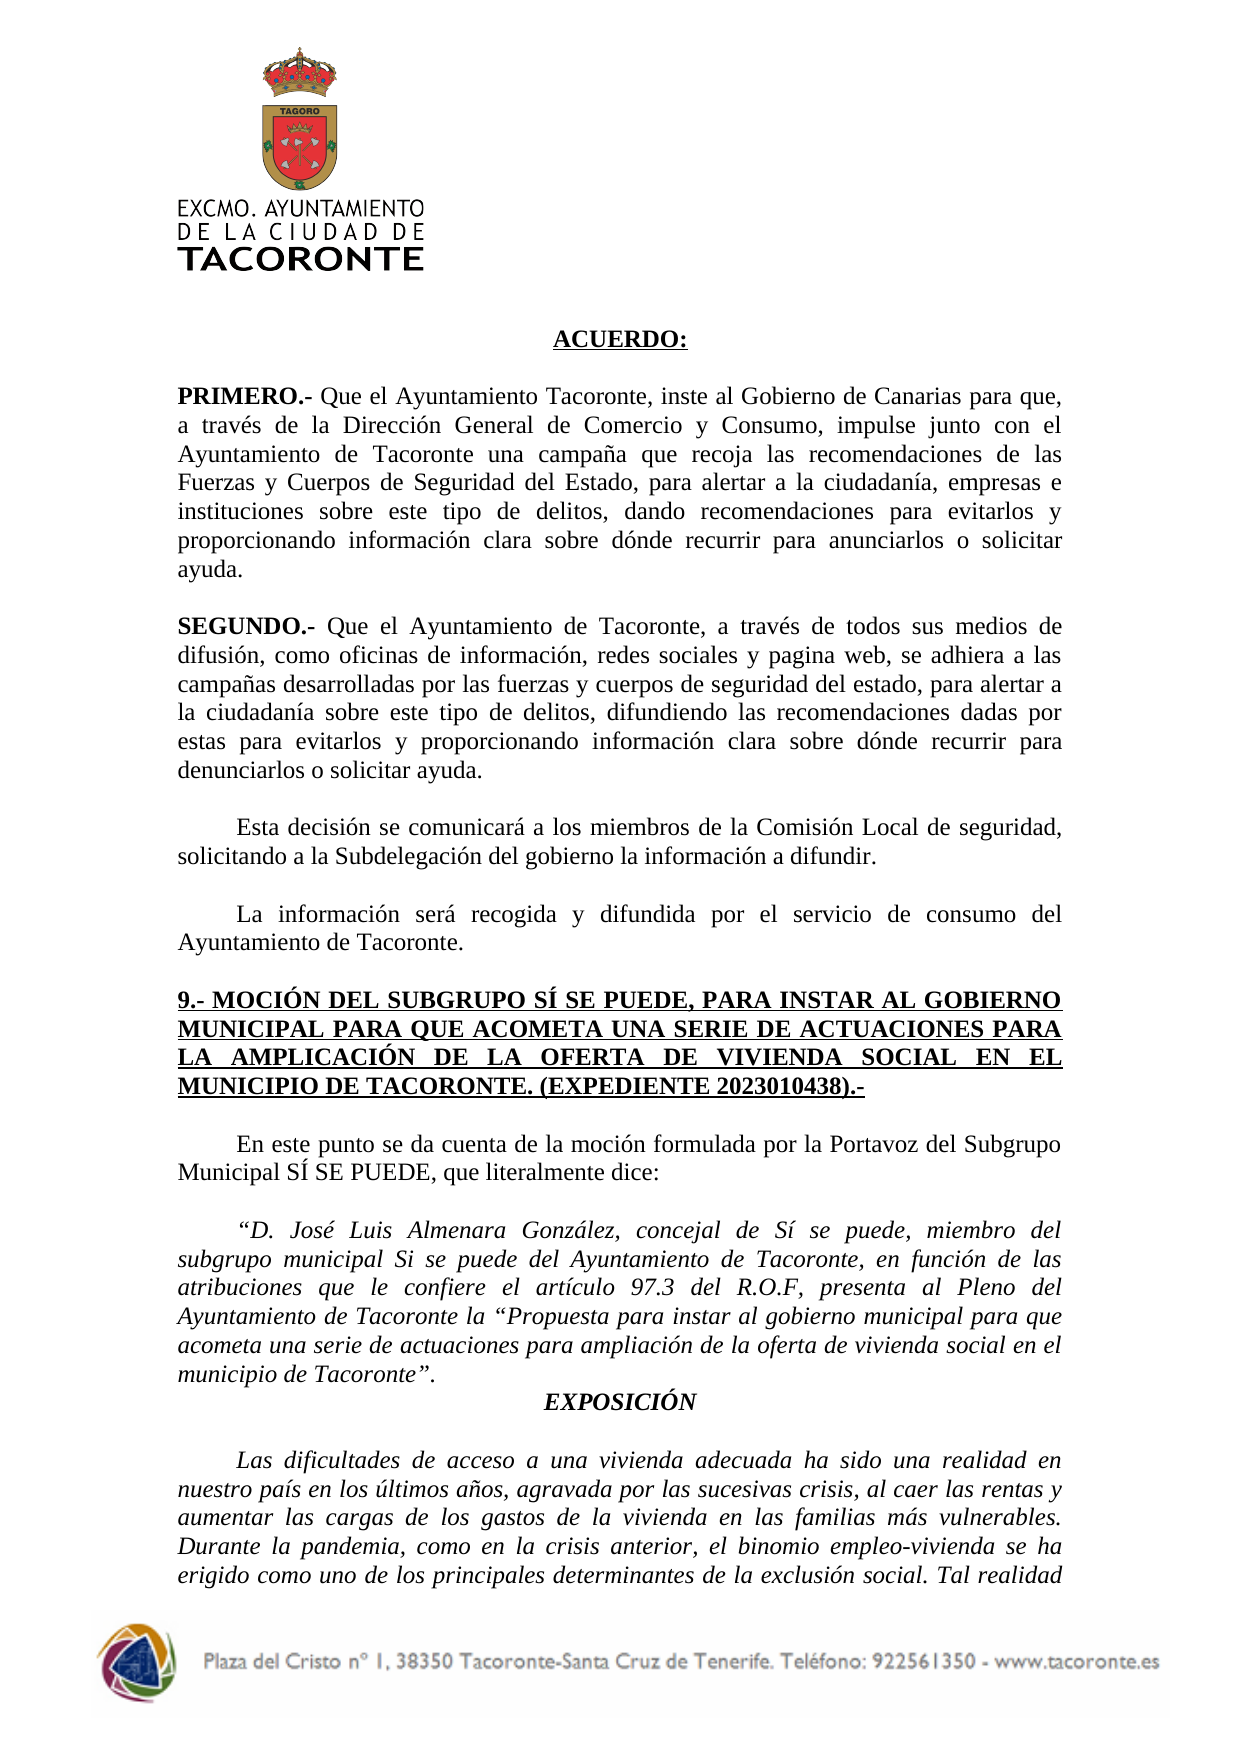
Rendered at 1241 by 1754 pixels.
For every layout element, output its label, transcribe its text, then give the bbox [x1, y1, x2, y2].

text La información será recogida y difundida por el servicio de consumo del Ayuntamiento de Tacoronte. [177, 899, 1063, 956]
text SEGUNDO.- Que el Ayuntamiento de Tacoronte, a través de todos sus medios de difusión, como oficinas de información, redes sociales y pagina web, se adhiera a las campañas desarrolladas por las fuerzas y cuerpos de seguridad del estado, para alertar a la ciudadanía sobre este tipo de delitos, difundiendo las recomendaciones dadas por estas para evitarlos y proporcionando información clara sobre dónde recurrir para denunciarlos o solicitar ayuda. [177, 611, 1063, 784]
text LA AMPLICACIÓN DE LA OFERTA DE VIVIENDA SOCIAL EN EL [177, 1040, 1063, 1067]
text En este punto se da cuenta de la moción formulada por la Portavoz del Subgrupo Municipal SÍ SE PUEDE, que literalmente dice: [177, 1129, 1063, 1186]
text MUNICIPAL PARA QUE ACOMETA UNA SERIE DE ACTUACIONES PARA [177, 1011, 1063, 1039]
text Las dificultades de acceso a una vivienda adecuada ha sido una realidad en nuestro país en los últimos años, agravada por las sucesivas crisis, al caer las rentas y aumentar las cargas de los gastos de la vivienda en las familias más vulnerables. Durante la pandemia, como en la crisis anterior, el binomio empleo-vivienda se ha erigido como uno de los principales determinantes de la exclusión social. Tal realidad [177, 1445, 1063, 1589]
picture [177, 47, 424, 271]
text EXPOSICIÓN [177, 1387, 1063, 1416]
text “D. José Luis Almenara González, concejal de Sí se puede, miembro del subgrupo municipal Si se puede del Ayuntamiento de Tacoronte, en función de las atribuciones que le confiere el artículo 97.3 del R.O.F, presenta al Pleno del Ayuntamiento de Tacoronte la “Propuesta para instar al gobierno municipal para que acometa una serie de actuaciones para ampliación de la oferta de vivienda social en el municipio de Tacoronte”. [177, 1215, 1063, 1387]
text Esta decisión se comunicará a los miembros de la Comisión Local de seguridad, solicitando a la Subdelegación del gobierno la información a difundir. [177, 812, 1063, 870]
text ACUERDO: [177, 324, 1063, 352]
picture [90, 1610, 1170, 1718]
text MUNICIPIO DE TACORONTE. (EXPEDIENTE 2023010438).- [177, 1068, 1063, 1100]
text 9.- MOCIÓN DEL SUBGRUPO SÍ SE PUEDE, PARA INSTAR AL GOBIERNO [177, 985, 1063, 1010]
text PRIMERO.- Que el Ayuntamiento Tacoronte, inste al Gobierno de Canarias para que, a través de la Dirección General de Comercio y Consumo, impulse junto con el Ayuntamiento de Tacoronte una campaña que recoja las recomendaciones de las Fuerzas y Cuerpos de Seguridad del Estado, para alertar a la ciudadanía, empresas e instituciones sobre este tipo de delitos, dando recomendaciones para evitarlos y proporcionando información clara sobre dónde recurrir para anunciarlos o solicitar ayuda. [177, 381, 1063, 582]
